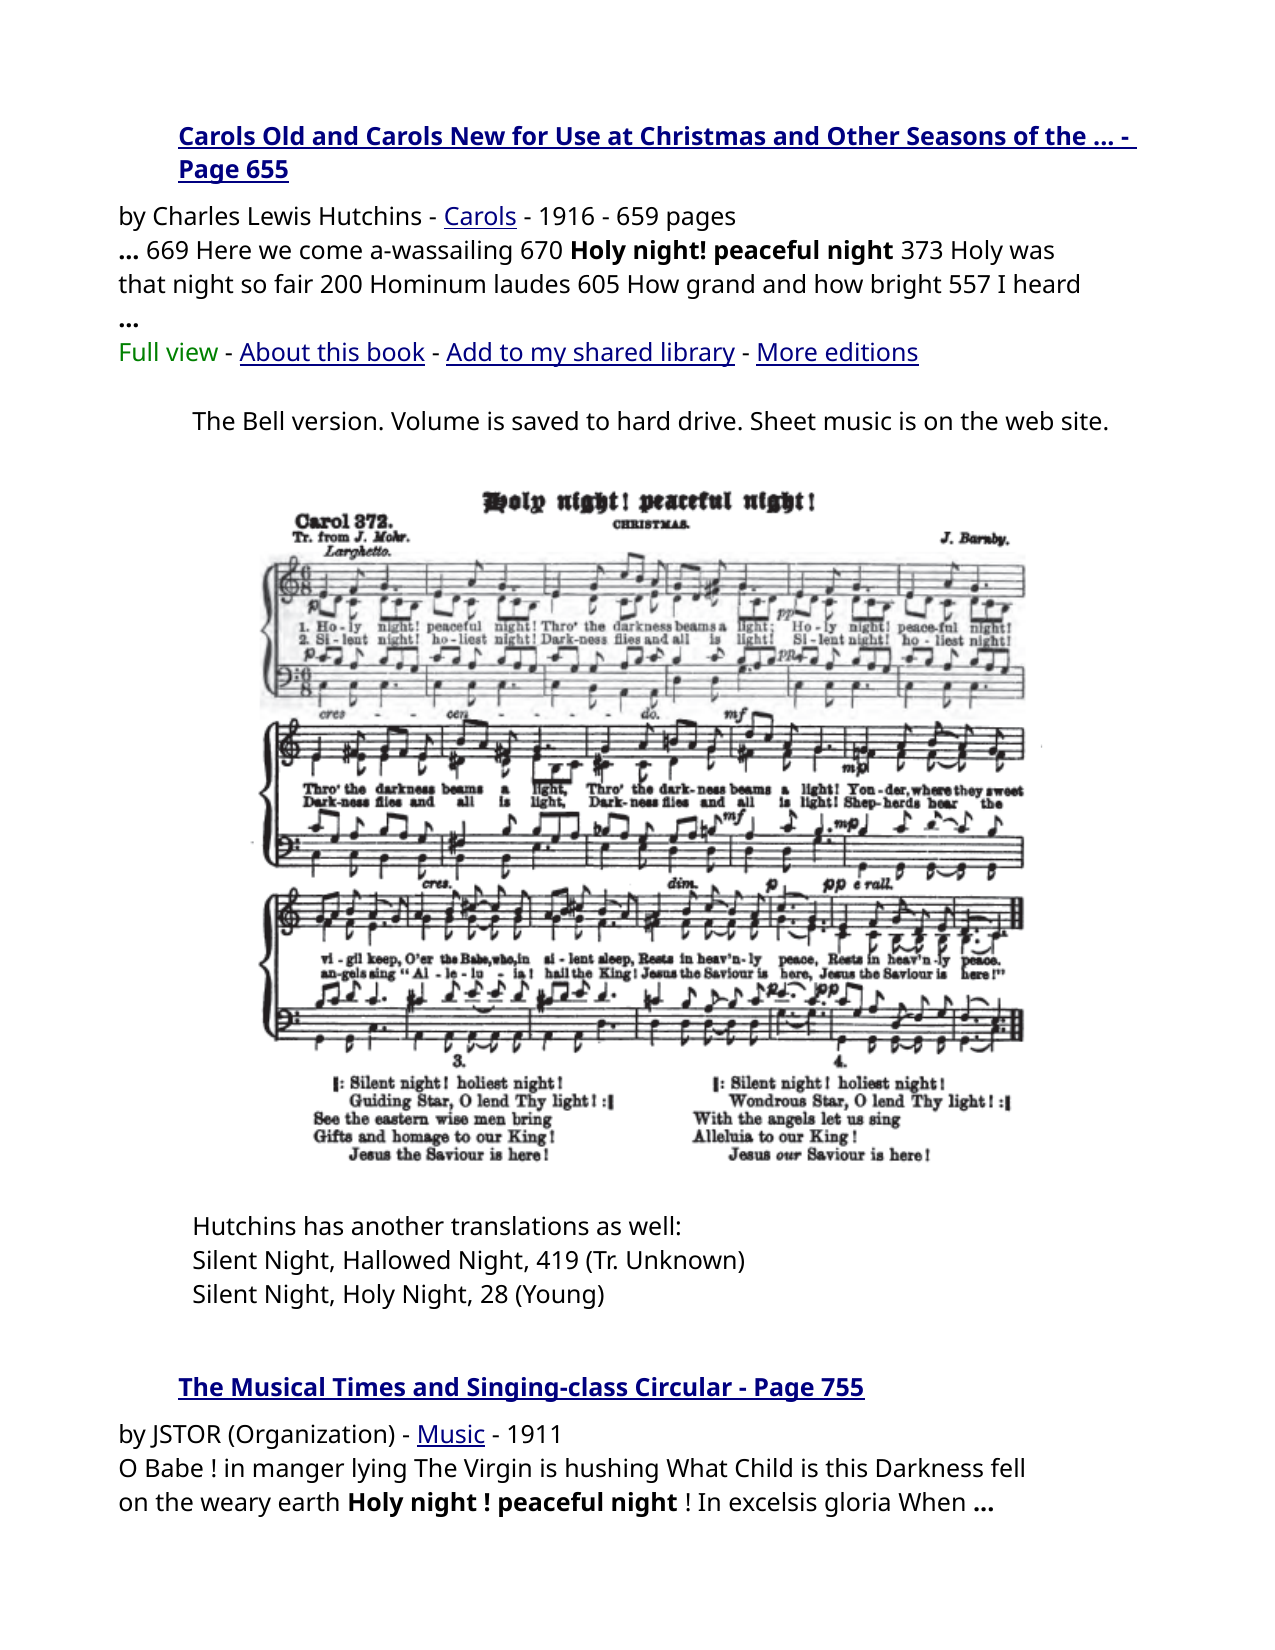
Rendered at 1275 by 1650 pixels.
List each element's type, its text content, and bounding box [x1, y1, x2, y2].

text ... 669 Here we come a-wassailing 670 Holy night! peaceful night 373 Holy was that night so fair 200 Hominum laudes 605 How grand and how bright 557 I heard ... [118, 233, 1157, 335]
text Full view - About this book - Add to my shared library - More editions [118, 335, 1157, 369]
text Hutchins has another translations as well: [118, 1208, 1157, 1242]
text Silent Night, Holy Night, 28 (Young) [118, 1277, 1157, 1311]
text The Bell version. Volume is saved to hard drive. Sheet music is on the web site. [118, 403, 1157, 437]
picture [232, 471, 1043, 1175]
subtitle The Musical Times and Singing-class Circular‎ - Page 755 [118, 1370, 1157, 1404]
text by JSTOR (Organization) - Music - 1911 [118, 1416, 1157, 1450]
text O Babe ! in manger lying The Virgin is hushing What Child is this Darkness fell on the weary earth Holy night ! peaceful night ! In excelsis gloria When ... [118, 1450, 1157, 1518]
text Silent Night, Hallowed Night, 419 (Tr. Unknown) [118, 1242, 1157, 1277]
text by Charles Lewis Hutchins - Carols - 1916 - 659 pages [118, 199, 1157, 233]
subtitle Carols Old and Carols New for Use at Christmas and Other Seasons of the ...‎ - Page 655 [118, 118, 1157, 186]
